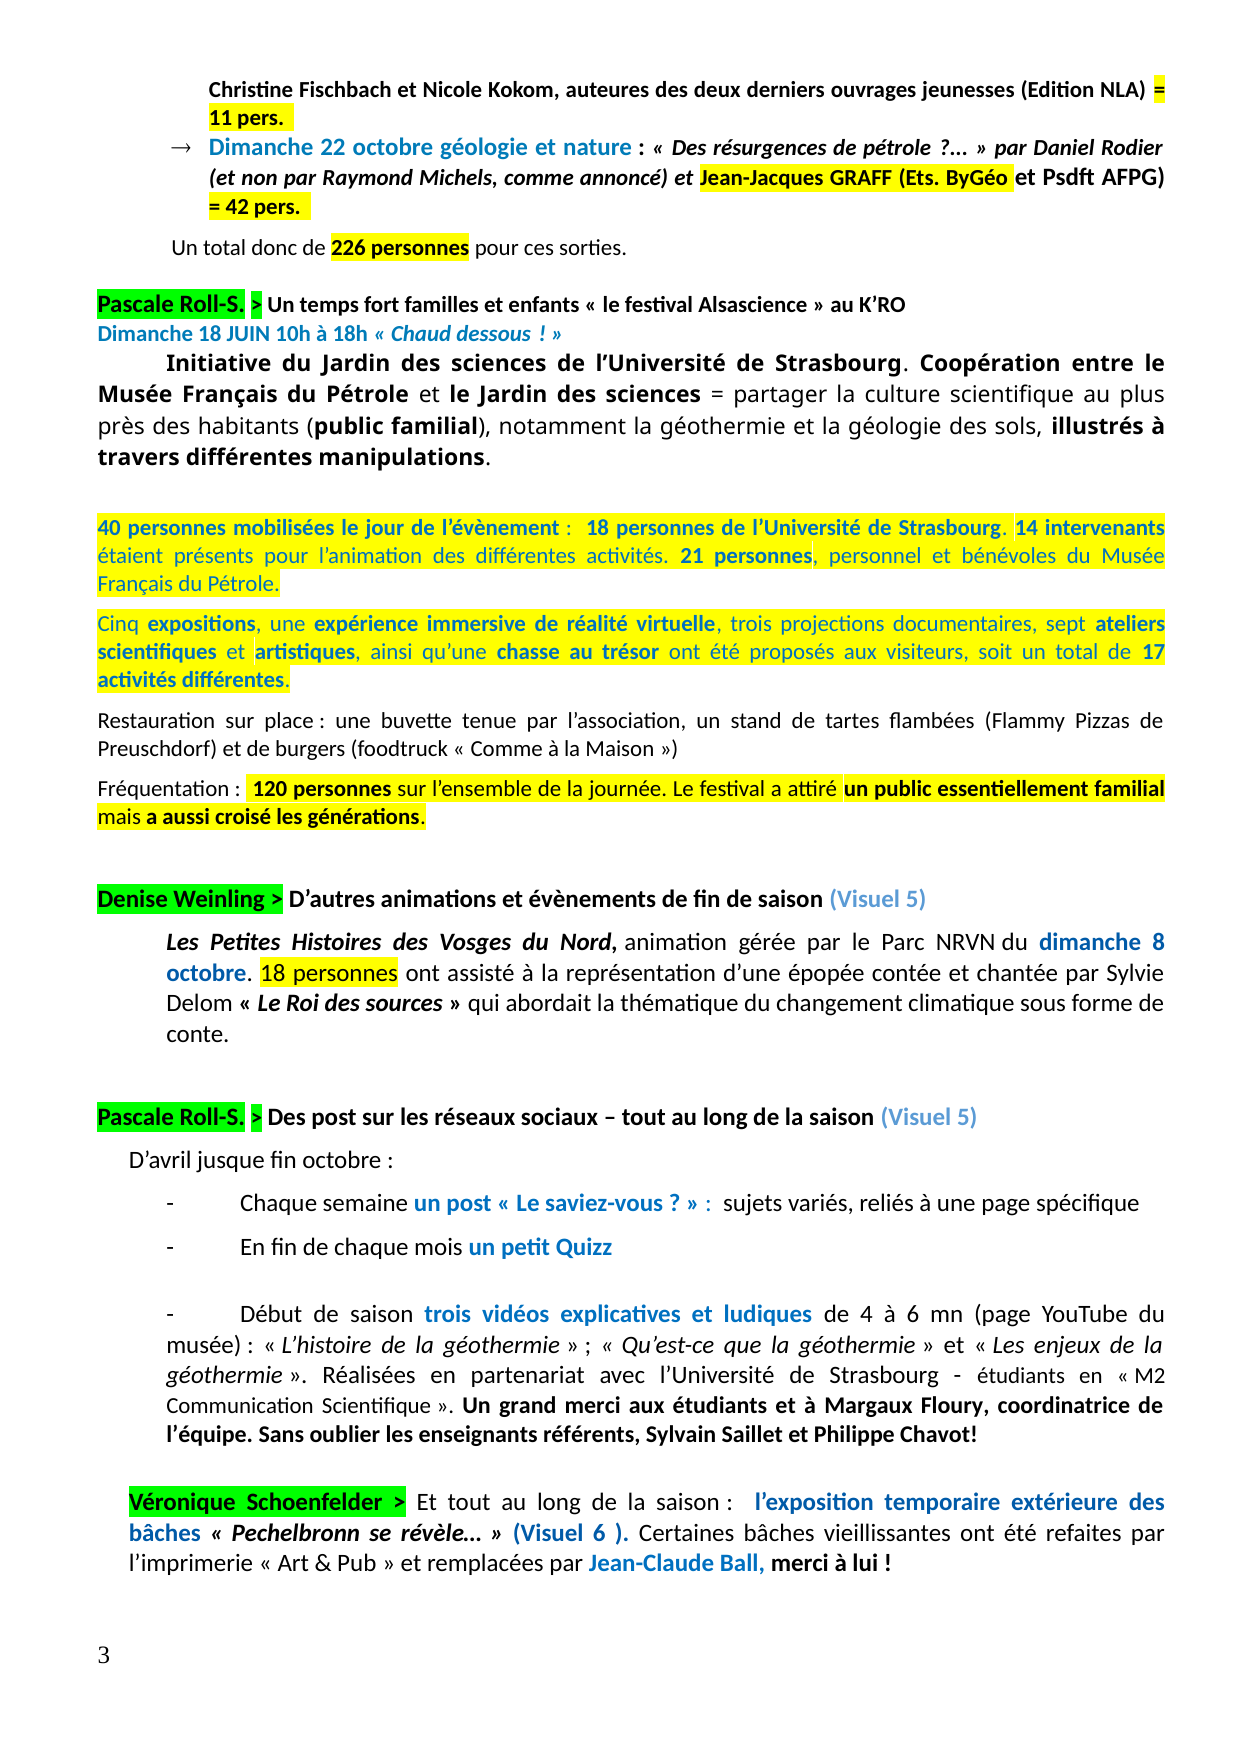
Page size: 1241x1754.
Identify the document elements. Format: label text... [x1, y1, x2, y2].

text Denise Weinling > D’autres animations et évènements de fin de saison (Visuel 5) [97, 883, 1165, 914]
text 40 personnes mobilisées le jour de l’évènement : 18 personnes de l’Université de Strasbourg. 14 intervenants étaient présents pour l’animation des différentes activités. 21 personnes, personnel et bénévoles du Musée Français du Pétrole. [97, 513, 1165, 597]
list Chaque semaine un post « Le saviez-vous ? » : sujets variés, reliés à une page spécifique [166, 1188, 1165, 1218]
list Début de saison trois vidéos explicatives et ludiques de 4 à 6 mn (page YouTube du musée) : « L’histoire de la géothermie » ; « Qu’est-ce que la géothermie » et « Les enjeux de la géothermie ». Réalisées en partenariat avec l’Université de Strasbourg - étudiants en « M2 Communication Scientifique ». Un grand merci aux étudiants et à Margaux Floury, coordinatrice de l’équipe. Sans oublier les enseignants référents, Sylvain Saillet et Philippe Chavot! [166, 1299, 1165, 1449]
text D’avril jusque fin octobre : [97, 1144, 1165, 1175]
text Un total donc de 226 personnes pour ces sorties. [139, 233, 1165, 261]
list Christine Fischbach et Nicole Kokom, auteures des deux derniers ouvrages jeunesses (Edition NLA) = 11 pers. [171, 75, 1165, 131]
list En fin de chaque mois un petit Quizz [166, 1231, 1165, 1261]
text Les Petites Histoires des Vosges du Nord, animation gérée par le Parc NRVN du dimanche 8 octobre. 18 personnes ont assisté à la représentation d’une épopée contée et chantée par Sylvie Delom « Le Roi des sources » qui abordait la thématique du changement climatique sous forme de conte. [166, 926, 1165, 1048]
text Dimanche 18 JUIN 10h à 18h « Chaud dessous ! » [97, 319, 1165, 347]
text Fréquentation : 120 personnes sur l’ensemble de la journée. Le festival a attiré un public essentiellement familial mais a aussi croisé les générations. [97, 774, 1165, 830]
text Pascale Roll-S. > Un temps fort familles et enfants « le festival Alsascience » au K’RO [97, 289, 1165, 319]
text Initiative du Jardin des sciences de l’Université de Strasbourg. Coopération entre le Musée Français du Pétrole et le Jardin des sciences = partager la culture scientifique au plus près des habitants (public familial), notamment la géothermie et la géologie des sols, illustrés à travers différentes manipulations. [97, 347, 1165, 472]
text Restauration sur place : une buvette tenue par l’association, un stand de tartes flambées (Flammy Pizzas de Preuschdorf) et de burgers (foodtruck « Comme à la Maison ») [97, 706, 1165, 762]
text Cinq expositions, une expérience immersive de réalité virtuelle, trois projections documentaires, sept ateliers scientifiques et artistiques, ainsi qu’une chasse au trésor ont été proposés aux visiteurs, soit un total de 17 activités différentes. [97, 609, 1165, 693]
list Dimanche 22 octobre géologie et nature : « Des résurgences de pétrole ?... » par Daniel Rodier (et non par Raymond Michels, comme annoncé) et Jean-Jacques GRAFF (Ets. ByGéo et Psdft AFPG) = 42 pers. [171, 131, 1165, 220]
text Véronique Schoenfelder > Et tout au long de la saison : l’exposition temporaire extérieure des bâches « Pechelbronn se révèle… » (Visuel 6 ). Certaines bâches vieillissantes ont été refaites par l’imprimerie « Art & Pub » et remplacées par Jean-Claude Ball, merci à lui ! [128, 1486, 1165, 1578]
text Pascale Roll-S. > Des post sur les réseaux sociaux – tout au long de la saison (Visuel 5) [97, 1102, 1165, 1132]
